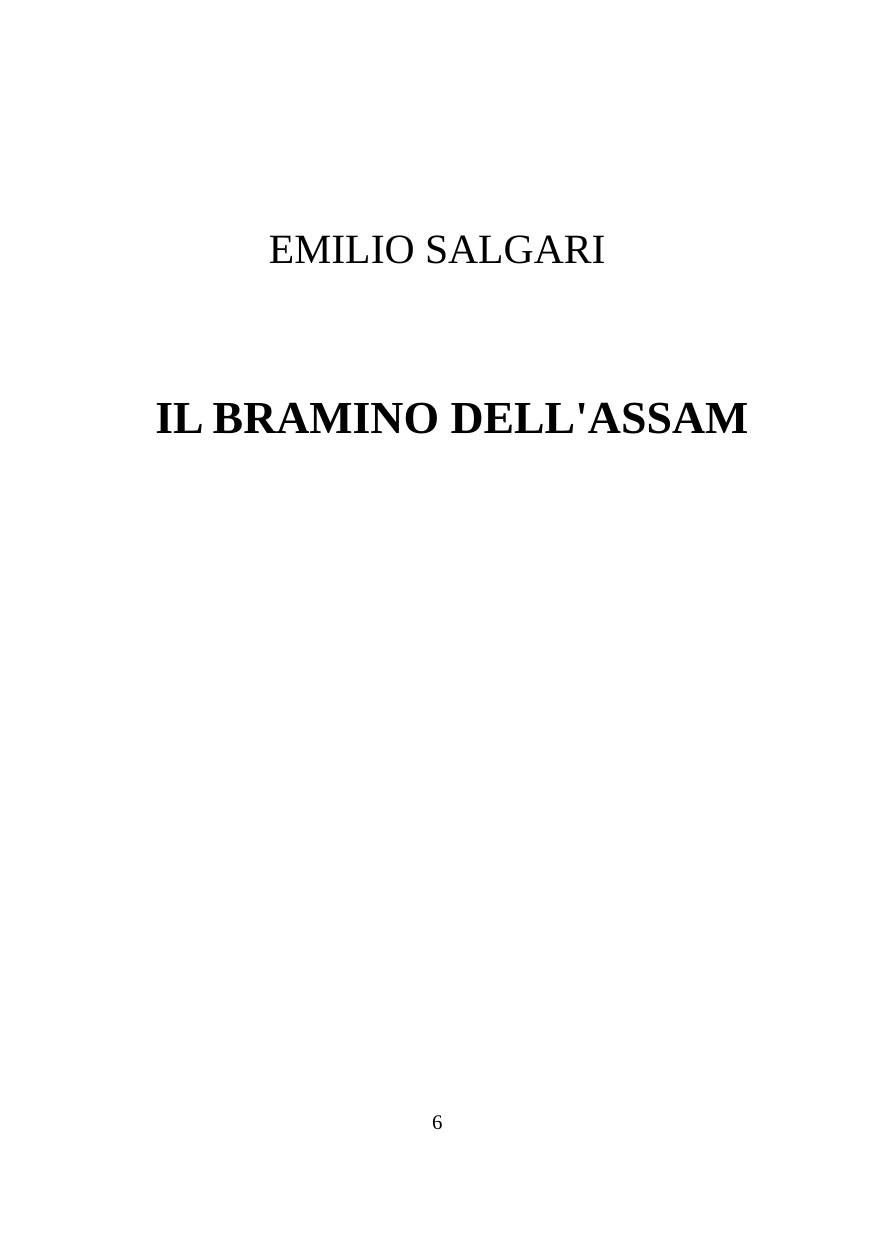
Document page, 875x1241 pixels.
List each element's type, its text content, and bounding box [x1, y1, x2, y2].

text IL BRAMINO DELL'ASSAM [106, 390, 768, 443]
text EMILIO SALGARI [106, 224, 768, 272]
